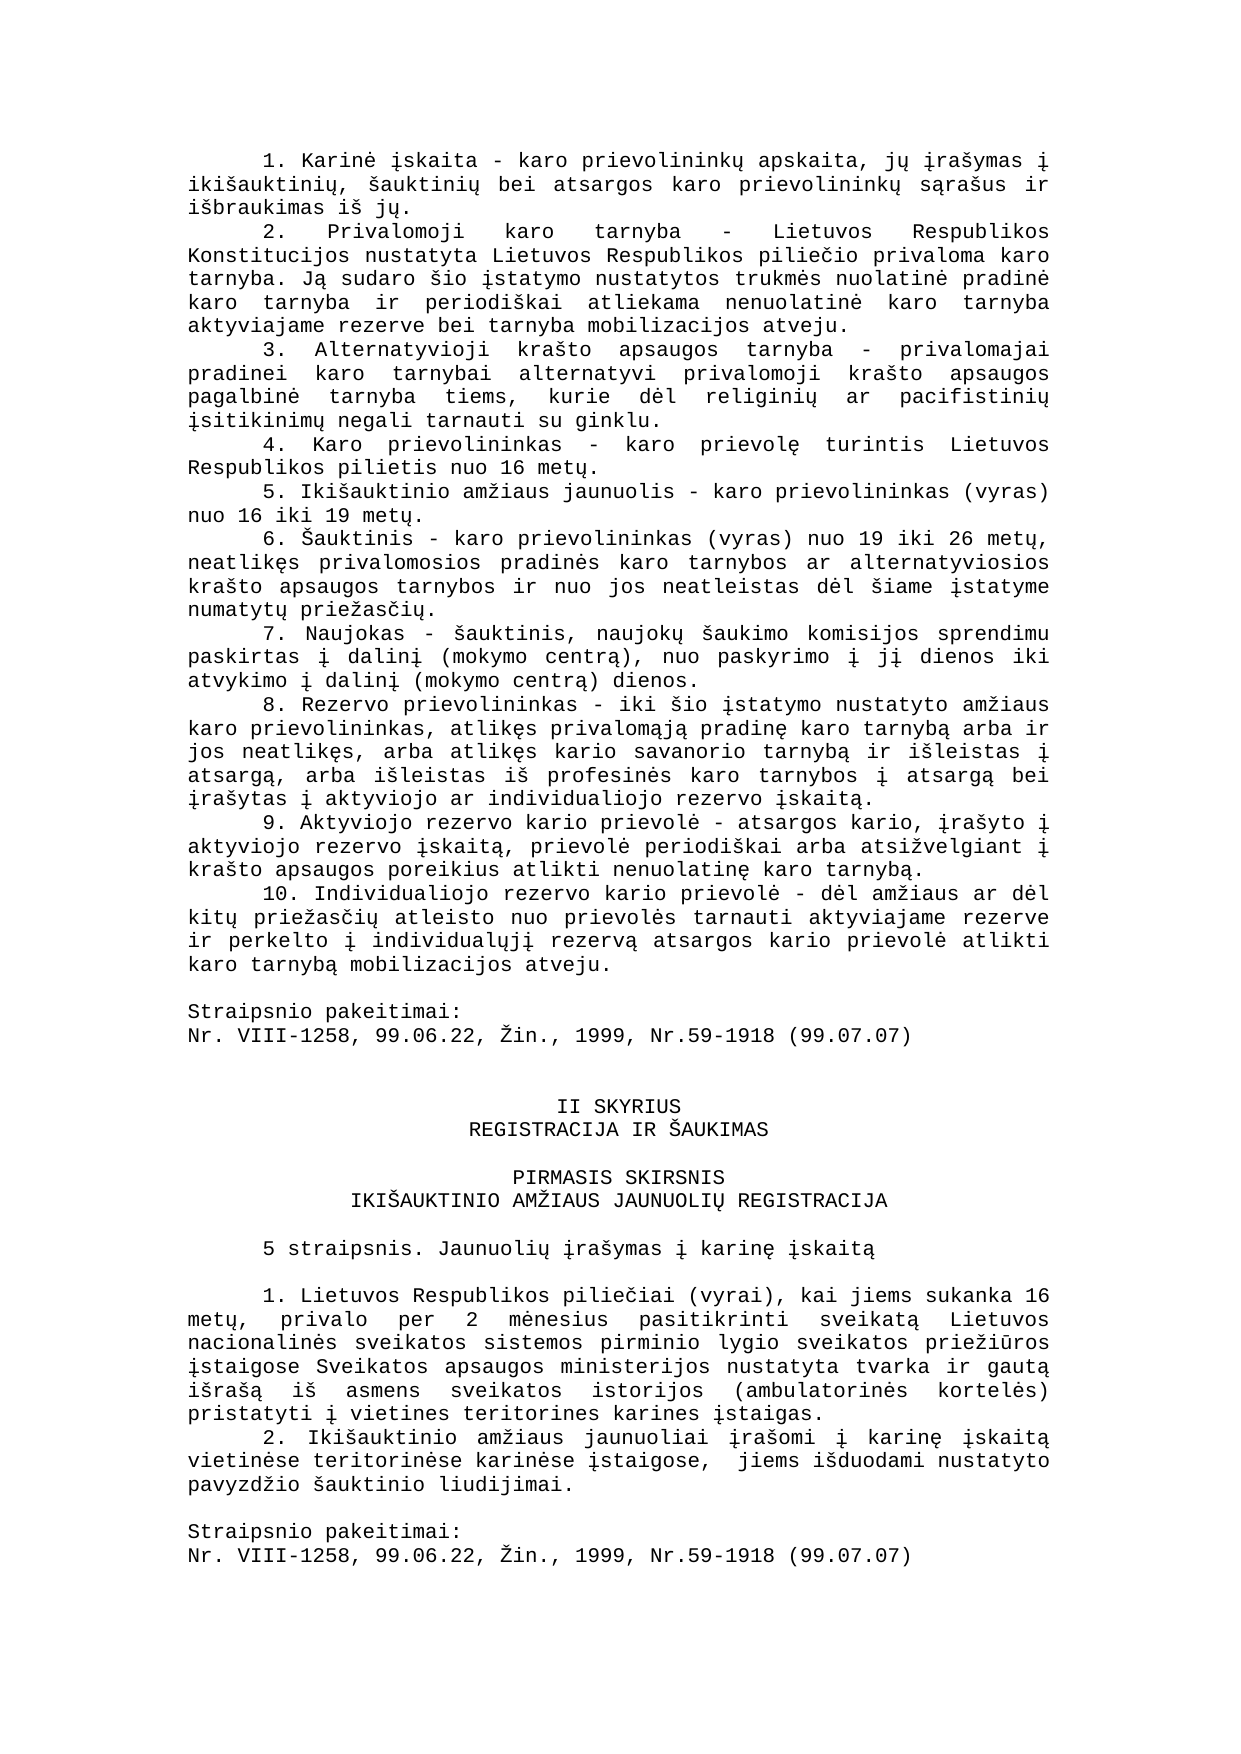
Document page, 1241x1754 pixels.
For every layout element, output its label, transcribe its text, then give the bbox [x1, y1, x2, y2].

text 1. Lietuvos Respublikos piliečiai (vyrai), kai jiems sukanka 16 metų, privalo per 2 mėnesius pasitikrinti sveikatą Lietuvos nacionalinės sveikatos sistemos pirminio lygio sveikatos priežiūros įstaigose Sveikatos apsaugos ministerijos nustatyta tvarka ir gautą išrašą iš asmens sveikatos istorijos (ambulatorinės kortelės) pristatyti į vietines teritorines karines įstaigas. [187, 1285, 1050, 1427]
text 5 straipsnis. Jaunuolių įrašymas į karinę įskaitą [187, 1238, 1050, 1261]
text REGISTRACIJA IR ŠAUKIMAS [187, 1119, 1050, 1143]
text 7. Naujokas - šauktinis, naujokų šaukimo komisijos sprendimu paskirtas į dalinį (mokymo centrą), nuo paskyrimo į jį dienos iki atvykimo į dalinį (mokymo centrą) dienos. [187, 623, 1050, 694]
text 4. Karo prievolininkas - karo prievolę turintis Lietuvos Respublikos pilietis nuo 16 metų. [187, 434, 1050, 481]
text 3. Alternatyvioji krašto apsaugos tarnyba - privalomajai pradinei karo tarnybai alternatyvi privalomoji krašto apsaugos pagalbinė tarnyba tiems, kurie dėl religinių ar pacifistinių įsitikinimų negali tarnauti su ginklu. [187, 339, 1050, 434]
text 1. Karinė įskaita - karo prievolininkų apskaita, jų įrašymas į ikišauktinių, šauktinių bei atsargos karo prievolininkų sąrašus ir išbraukimas iš jų. [187, 150, 1050, 221]
text IKIŠAUKTINIO AMŽIAUS JAUNUOLIŲ REGISTRACIJA [187, 1190, 1050, 1214]
text Straipsnio pakeitimai: [187, 1001, 1050, 1025]
text 5. Ikišauktinio amžiaus jaunuolis - karo prievolininkas (vyras) nuo 16 iki 19 metų. [187, 481, 1050, 528]
text Straipsnio pakeitimai: [187, 1521, 1050, 1545]
text 2. Privalomoji karo tarnyba - Lietuvos Respublikos Konstitucijos nustatyta Lietuvos Respublikos piliečio privaloma karo tarnyba. Ją sudaro šio įstatymo nustatytos trukmės nuolatinė pradinė karo tarnyba ir periodiškai atliekama nenuolatinė karo tarnyba aktyviajame rezerve bei tarnyba mobilizacijos atveju. [187, 221, 1050, 339]
text II SKYRIUS [187, 1096, 1050, 1119]
text Nr. VIII-1258, 99.06.22, Žin., 1999, Nr.59-1918 (99.07.07) [187, 1545, 1050, 1569]
text 8. Rezervo prievolininkas - iki šio įstatymo nustatyto amžiaus karo prievolininkas, atlikęs privalomąją pradinę karo tarnybą arba ir jos neatlikęs, arba atlikęs kario savanorio tarnybą ir išleistas į atsargą, arba išleistas iš profesinės karo tarnybos į atsargą bei įrašytas į aktyviojo ar individualiojo rezervo įskaitą. [187, 694, 1050, 812]
text 6. Šauktinis - karo prievolininkas (vyras) nuo 19 iki 26 metų, neatlikęs privalomosios pradinės karo tarnybos ar alternatyviosios krašto apsaugos tarnybos ir nuo jos neatleistas dėl šiame įstatyme numatytų priežasčių. [187, 528, 1050, 623]
text PIRMASIS SKIRSNIS [187, 1167, 1050, 1190]
text 2. Ikišauktinio amžiaus jaunuoliai įrašomi į karinę įskaitą vietinėse teritorinėse karinėse įstaigose, jiems išduodami nustatyto pavyzdžio šauktinio liudijimai. [187, 1427, 1050, 1498]
text 9. Aktyviojo rezervo kario prievolė - atsargos kario, įrašyto į aktyviojo rezervo įskaitą, prievolė periodiškai arba atsižvelgiant į krašto apsaugos poreikius atlikti nenuolatinę karo tarnybą. [187, 812, 1050, 883]
text 10. Individualiojo rezervo kario prievolė - dėl amžiaus ar dėl kitų priežasčių atleisto nuo prievolės tarnauti aktyviajame rezerve ir perkelto į individualųjį rezervą atsargos kario prievolė atlikti karo tarnybą mobilizacijos atveju. [187, 883, 1050, 978]
text Nr. VIII-1258, 99.06.22, Žin., 1999, Nr.59-1918 (99.07.07) [187, 1025, 1050, 1048]
